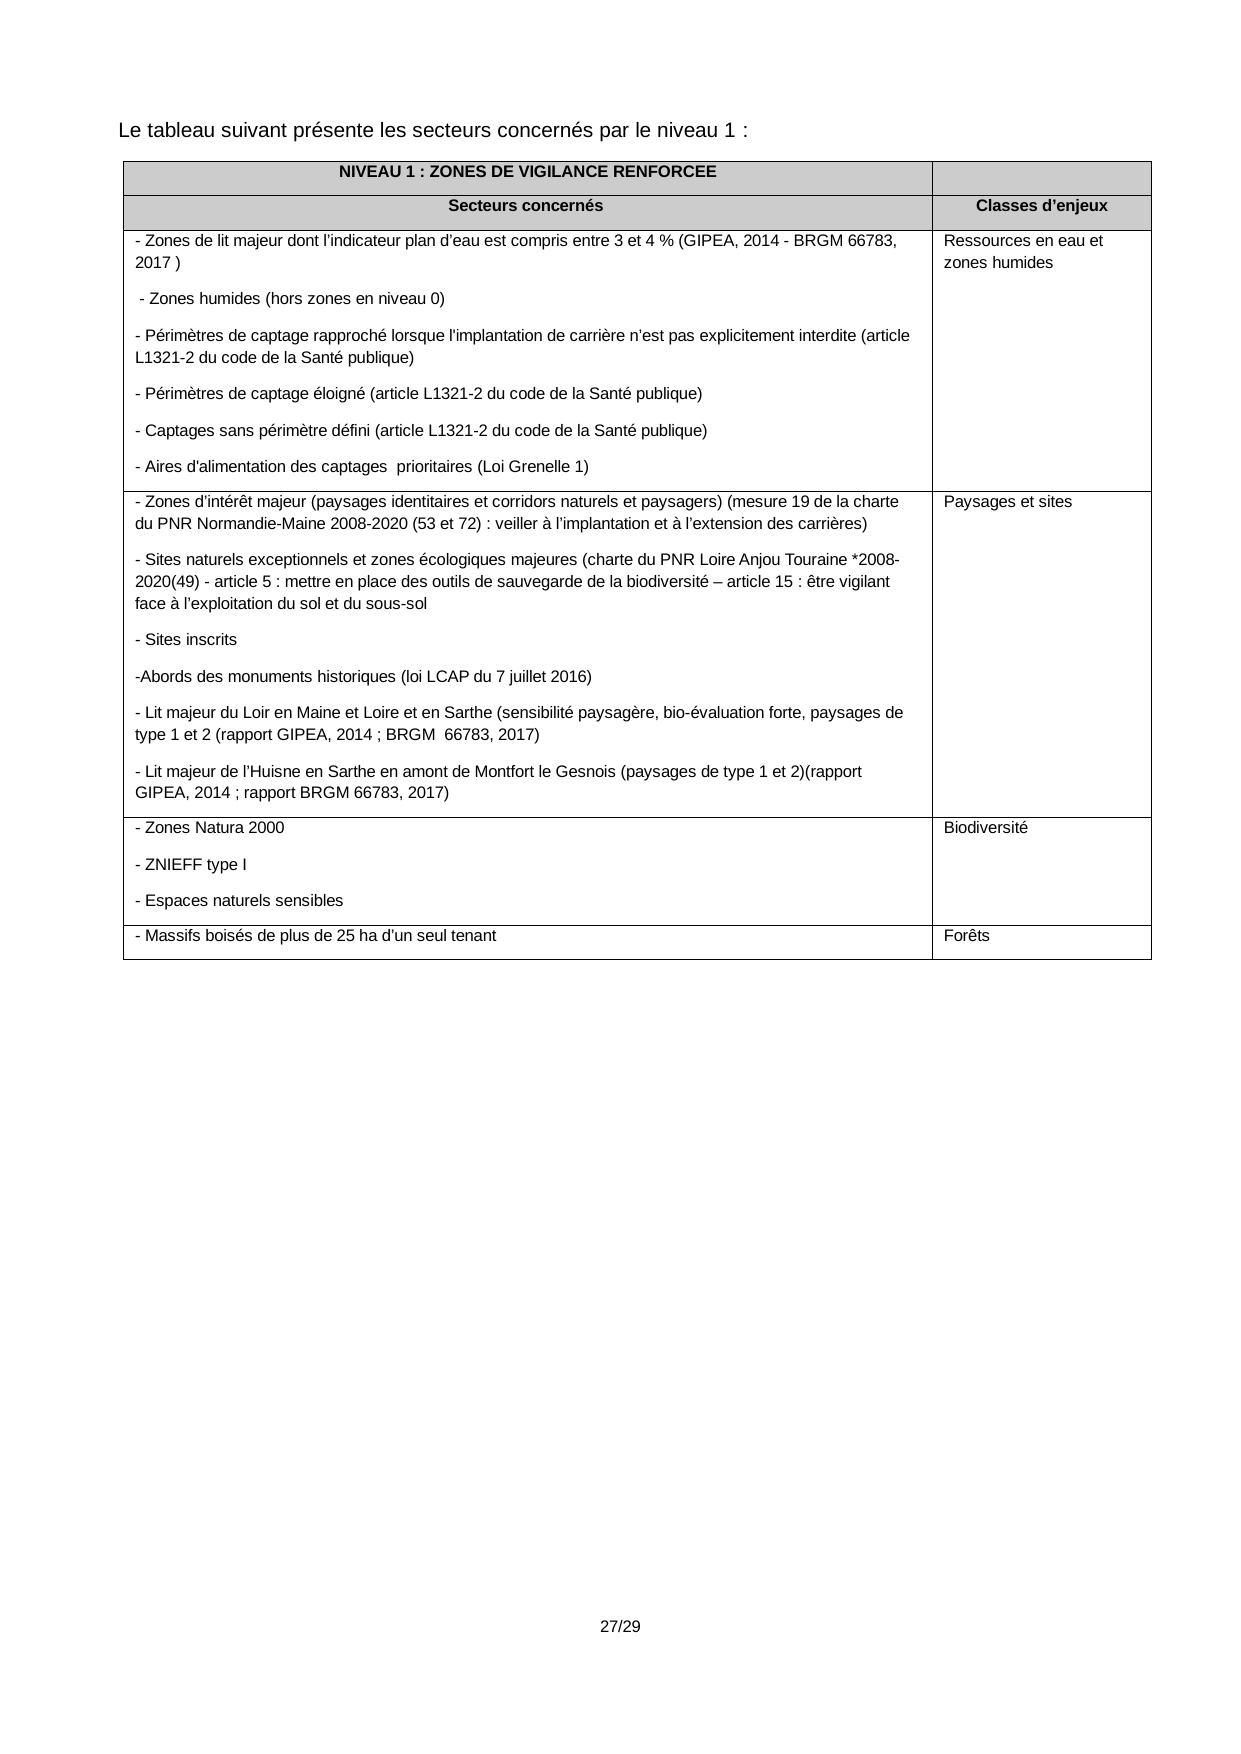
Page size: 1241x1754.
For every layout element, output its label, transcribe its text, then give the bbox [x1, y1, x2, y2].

table_cell - Zones Natura 2000 - ZNIEFF type I - Espaces naturels sensibles [124, 818, 932, 924]
table_cell - Zones d’intérêt majeur (paysages identitaires et corridors naturels et paysagers) (mesure 19 de la charte du PNR Normandie-Maine 2008-2020 (53 et 72) : veiller à l’implantation et à l’extension des carrières) - Sites naturels exceptionnels et zones écologiques majeures (charte du PNR Loire Anjou Touraine *2008-2020(49) - article 5 : mettre en place des outils de sauvegarde de la biodiversité – article 15 : être vigilant face à l’exploitation du sol et du sous-sol - Sites inscrits -Abords des monuments historiques (loi LCAP du 7 juillet 2016) - Lit majeur du Loir en Maine et Loire et en Sarthe (sensibilité paysagère, bio-évaluation forte, paysages de type 1 et 2 (rapport GIPEA, 2014 ; BRGM 66783, 2017) - Lit majeur de l’Huisne en Sarthe en amont de Montfort le Gesnois (paysages de type 1 et 2)(rapport GIPEA, 2014 ; rapport BRGM 66783, 2017) [124, 492, 932, 817]
table_cell Forêts [933, 926, 1151, 959]
text Le tableau suivant présente les secteurs concernés par le niveau 1 : [118, 118, 1122, 142]
table_cell - Zones de lit majeur dont l’indicateur plan d’eau est compris entre 3 et 4 % (GIPEA, 2014 - BRGM 66783, 2017 ) - Zones humides (hors zones en niveau 0) - Périmètres de captage rapproché lorsque l'implantation de carrière n’est pas explicitement interdite (article L1321-2 du code de la Santé publique) - Périmètres de captage éloigné (article L1321-2 du code de la Santé publique) - Captages sans périmètre défini (article L1321-2 du code de la Santé publique) - Aires d'alimentation des captages prioritaires (Loi Grenelle 1) [124, 231, 932, 491]
table_cell Classes d’enjeux [933, 196, 1151, 230]
table_header NIVEAU 1 : ZONES DE VIGILANCE RENFORCEE [124, 162, 932, 195]
table_cell Biodiversité [933, 818, 1151, 924]
table_cell Ressources en eau et zones humides [933, 231, 1151, 491]
table_cell - Massifs boisés de plus de 25 ha d’un seul tenant [124, 926, 932, 959]
table_cell Secteurs concernés [124, 196, 932, 230]
table_header [933, 162, 1151, 195]
table_cell Paysages et sites [933, 492, 1151, 817]
